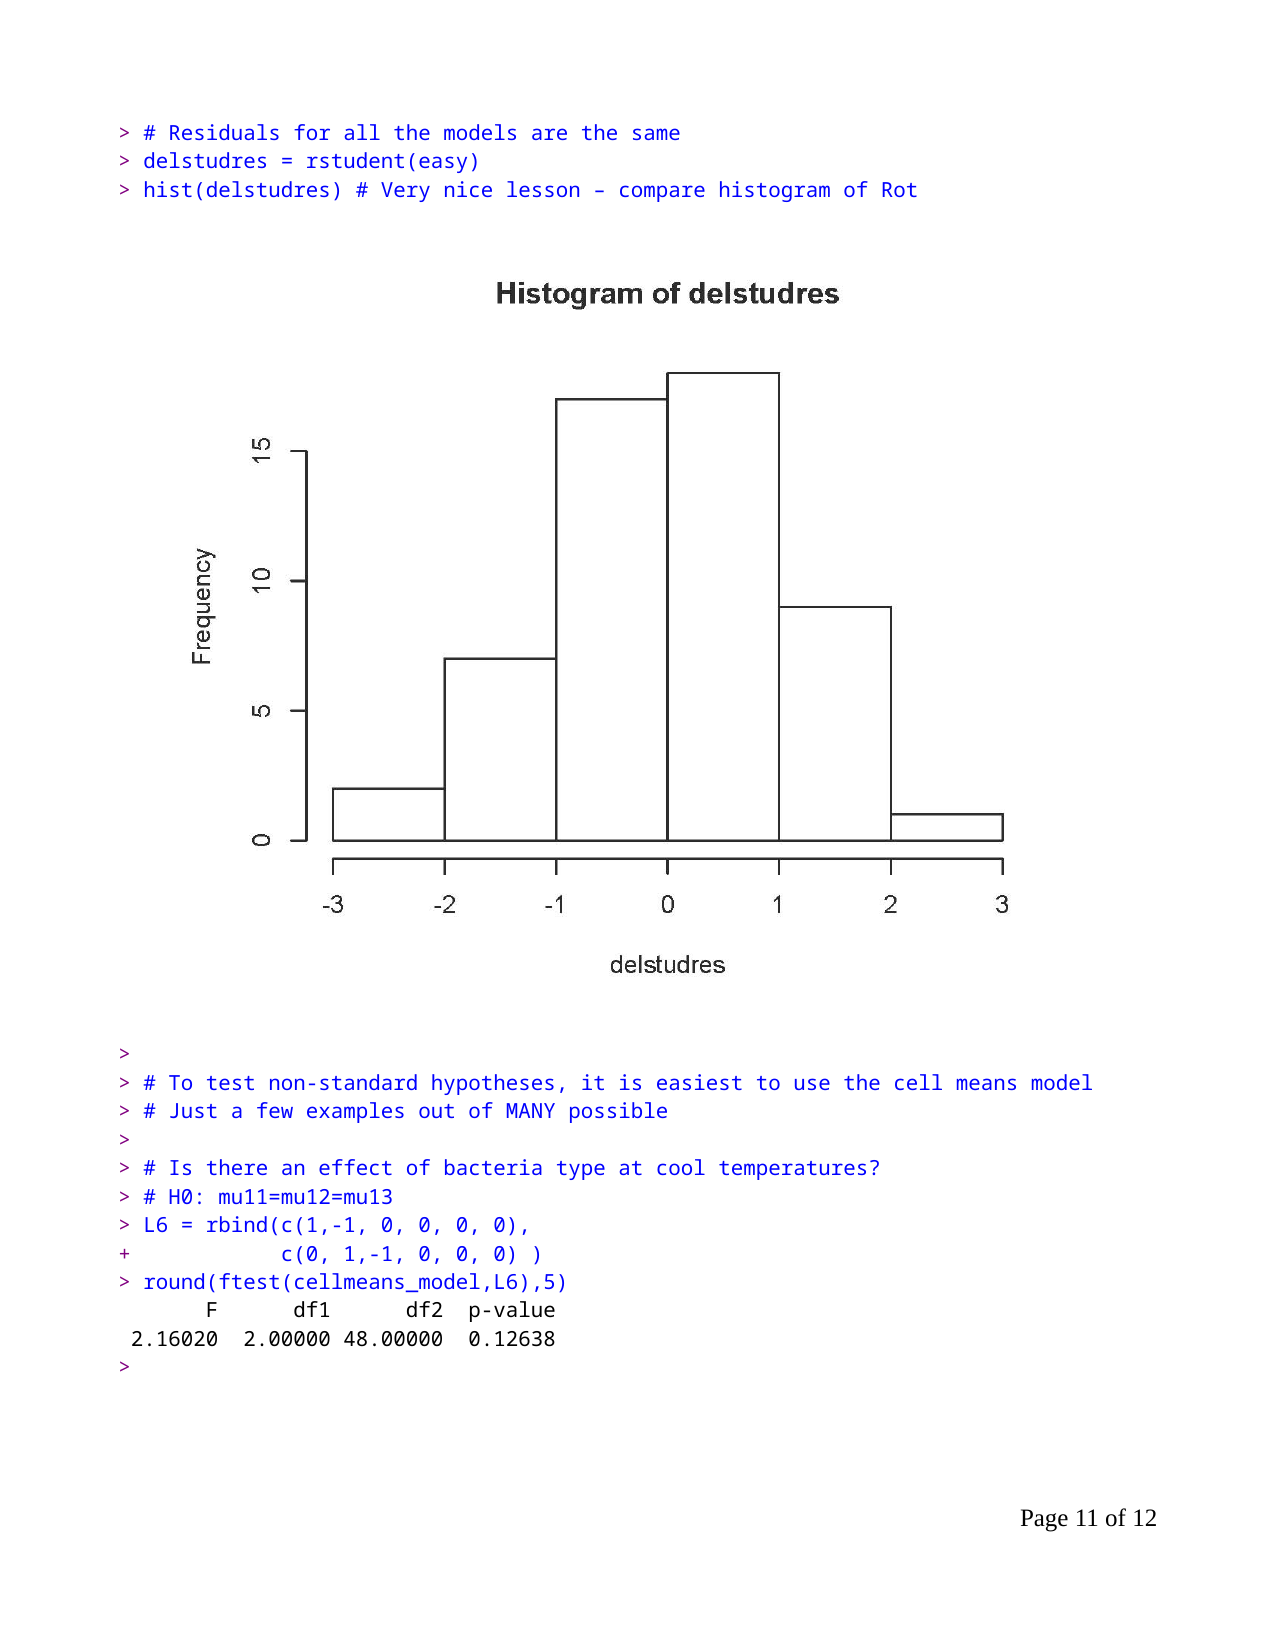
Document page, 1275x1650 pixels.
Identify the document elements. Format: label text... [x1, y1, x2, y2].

text > # Just a few examples out of MANY possible [118, 1096, 1157, 1125]
picture [183, 231, 1092, 1012]
text > # Residuals for all the models are the same [118, 118, 1157, 147]
text > [118, 1125, 1157, 1153]
text + c(0, 1,-1, 0, 0, 0) ) [118, 1239, 1157, 1267]
text > [118, 1039, 1157, 1068]
text > L6 = rbind(c(1,-1, 0, 0, 0, 0), [118, 1210, 1157, 1239]
text 2.16020 2.00000 48.00000 0.12638 [118, 1324, 1157, 1352]
text > # To test non-standard hypotheses, it is easiest to use the cell means model [118, 1068, 1157, 1096]
text > delstudres = rstudent(easy) [118, 147, 1157, 175]
text > round(ftest(cellmeans_model,L6),5) [118, 1267, 1157, 1296]
text > hist(delstudres) # Very nice lesson – compare histogram of Rot [118, 175, 1157, 203]
text > [118, 1352, 1157, 1381]
text F df1 df2 p-value [118, 1296, 1157, 1324]
text > # H0: mu11=mu12=mu13 [118, 1182, 1157, 1210]
text > # Is there an effect of bacteria type at cool temperatures? [118, 1153, 1157, 1182]
